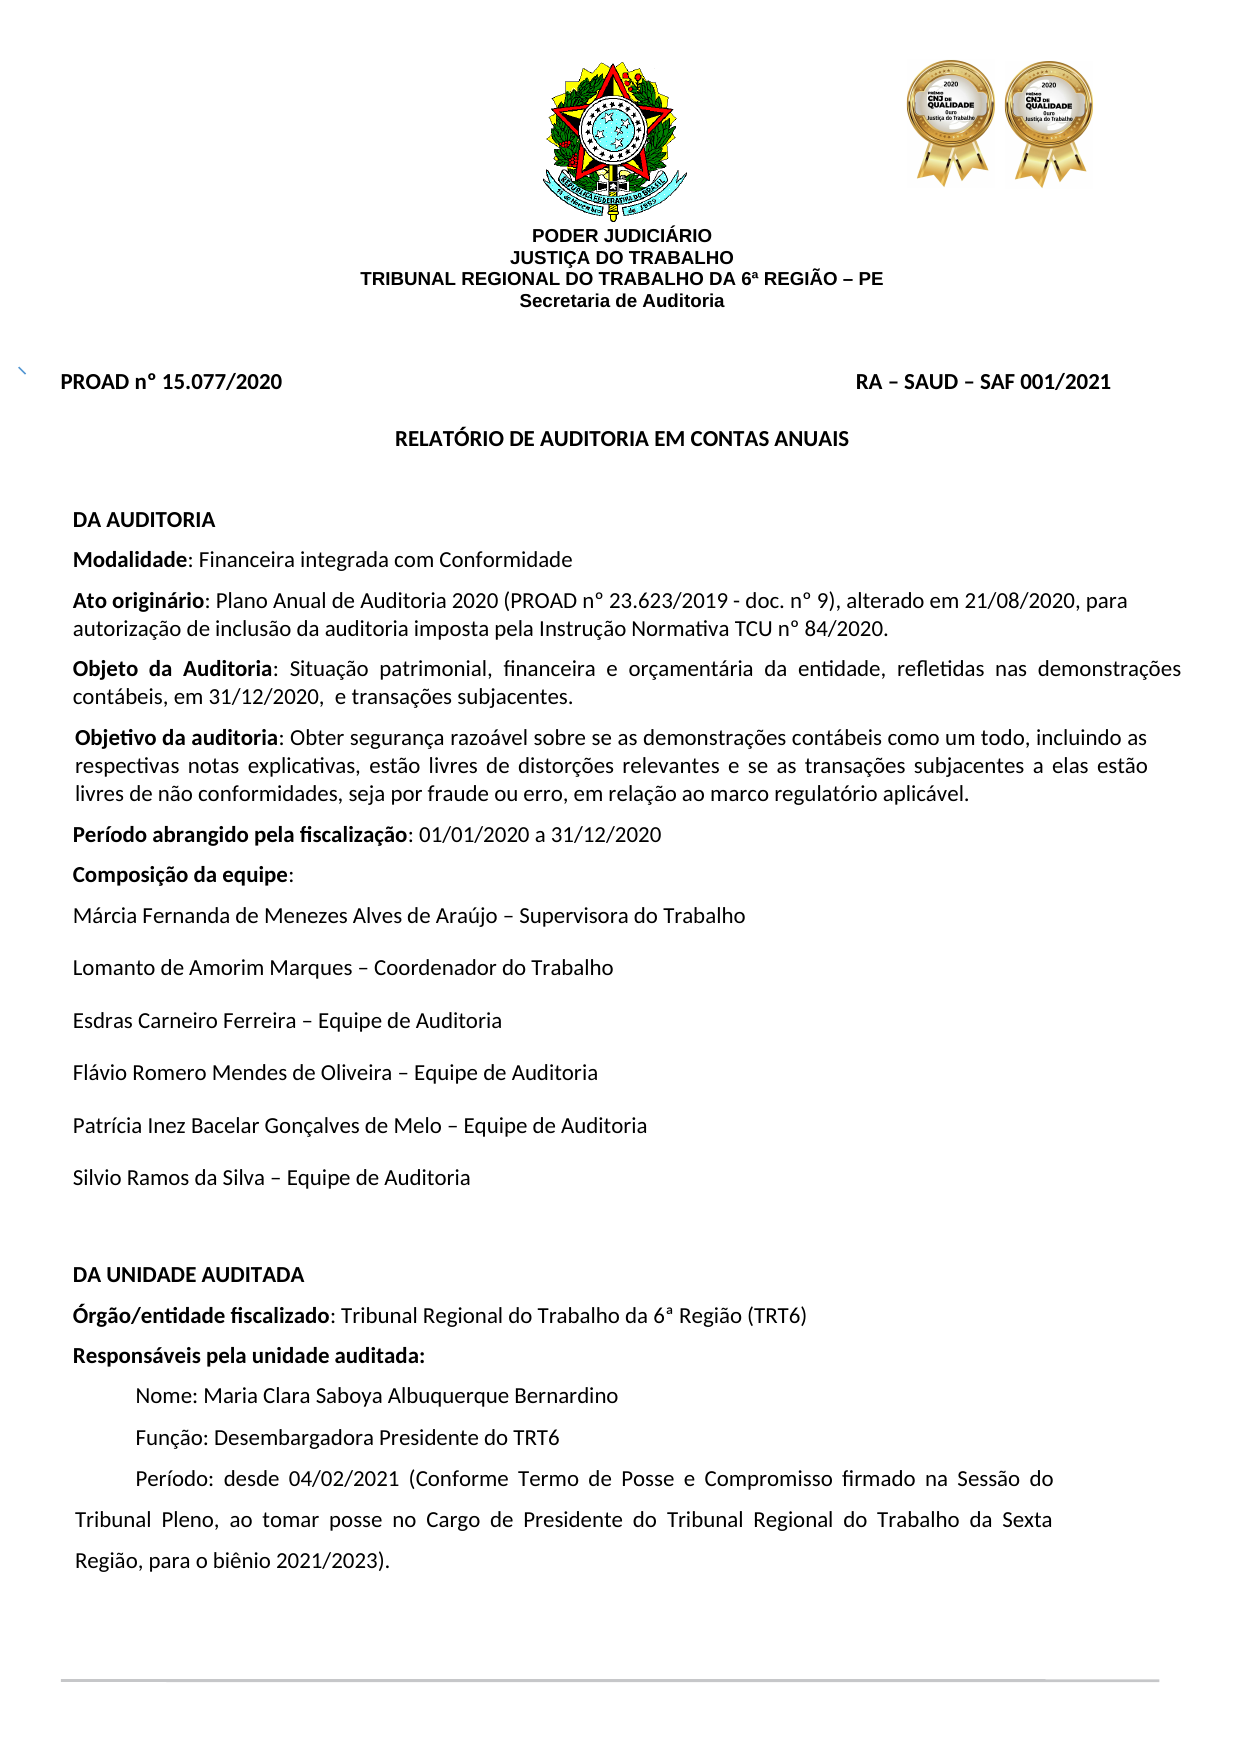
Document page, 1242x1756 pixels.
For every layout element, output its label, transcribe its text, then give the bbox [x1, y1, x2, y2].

text Flávio Romero Mendes de Oliveira – Equipe de Auditoria [73, 1058, 847, 1086]
text Objeto da Auditoria: Situação patrimonial, financeira e orçamentária da entidade, refletidas nas demonstrações contábeis, em 31/12/2020, e transações subjacentes. [73, 654, 1183, 711]
picture [1004, 61, 1094, 189]
text PROAD nº 15.077/2020 RA – SAUD – SAF 001/2021 [60, 367, 1183, 395]
text Ato originário: Plano Anual de Auditoria 2020 (PROAD nº 23.623/2019 - doc. nº 9), alterado em 21/08/2020, para autorização de inclusão da auditoria imposta pela Instrução Normativa TCU nº 84/2020. [73, 586, 1183, 642]
picture [537, 53, 691, 225]
text Nome: Maria Clara Saboya Albuquerque Bernardino [75, 1382, 1055, 1409]
text Período abrangido pela fiscalização: 01/01/2020 a 31/12/2020 [73, 820, 1183, 848]
subtitle Composição da equipe: [73, 860, 1183, 888]
text Objetivo da auditoria: Obter segurança razoável sobre se as demonstrações contábeis como um todo, incluindo as respectivas notas explicativas, estão livres de distorções relevantes e se as transações subjacentes a elas estão livres de não conformidades, seja por fraude ou erro, em relação ao marco regulatório aplicável. [75, 723, 1149, 807]
text Esdras Carneiro Ferreira – Equipe de Auditoria [73, 1006, 847, 1034]
subtitle DA UNIDADE AUDITADA [73, 1260, 1183, 1288]
picture [906, 59, 996, 188]
text Lomanto de Amorim Marques – Coordenador do Trabalho [73, 953, 847, 981]
subtitle DA AUDITORIA [73, 505, 1183, 533]
text Márcia Fernanda de Menezes Alves de Araújo – Supervisora do Trabalho [73, 901, 847, 929]
text Modalidade: Financeira integrada com Conformidade [73, 545, 1183, 573]
text Responsáveis pela unidade auditada: [73, 1341, 716, 1369]
text Órgão/entidade fiscalizado: Tribunal Regional do Trabalho da 6ª Região (TRT6) [73, 1301, 1183, 1329]
title RELATÓRIO DE AUDITORIA EM CONTAS ANUAIS [220, 424, 1024, 452]
text Função: Desembargadora Presidente do TRT6 [75, 1423, 1055, 1451]
text Silvio Ramos da Silva – Equipe de Auditoria [73, 1163, 847, 1191]
text Patrícia Inez Bacelar Gonçalves de Melo – Equipe de Auditoria [73, 1111, 847, 1139]
text Período: desde 04/02/2021 (Conforme Termo de Posse e Compromisso firmado na Sessão do Tribunal Pleno, ao tomar posse no Cargo de Presidente do Tribunal Regional do Trabalho da Sexta Região, para o biênio 2021/2023). [75, 1464, 1055, 1574]
